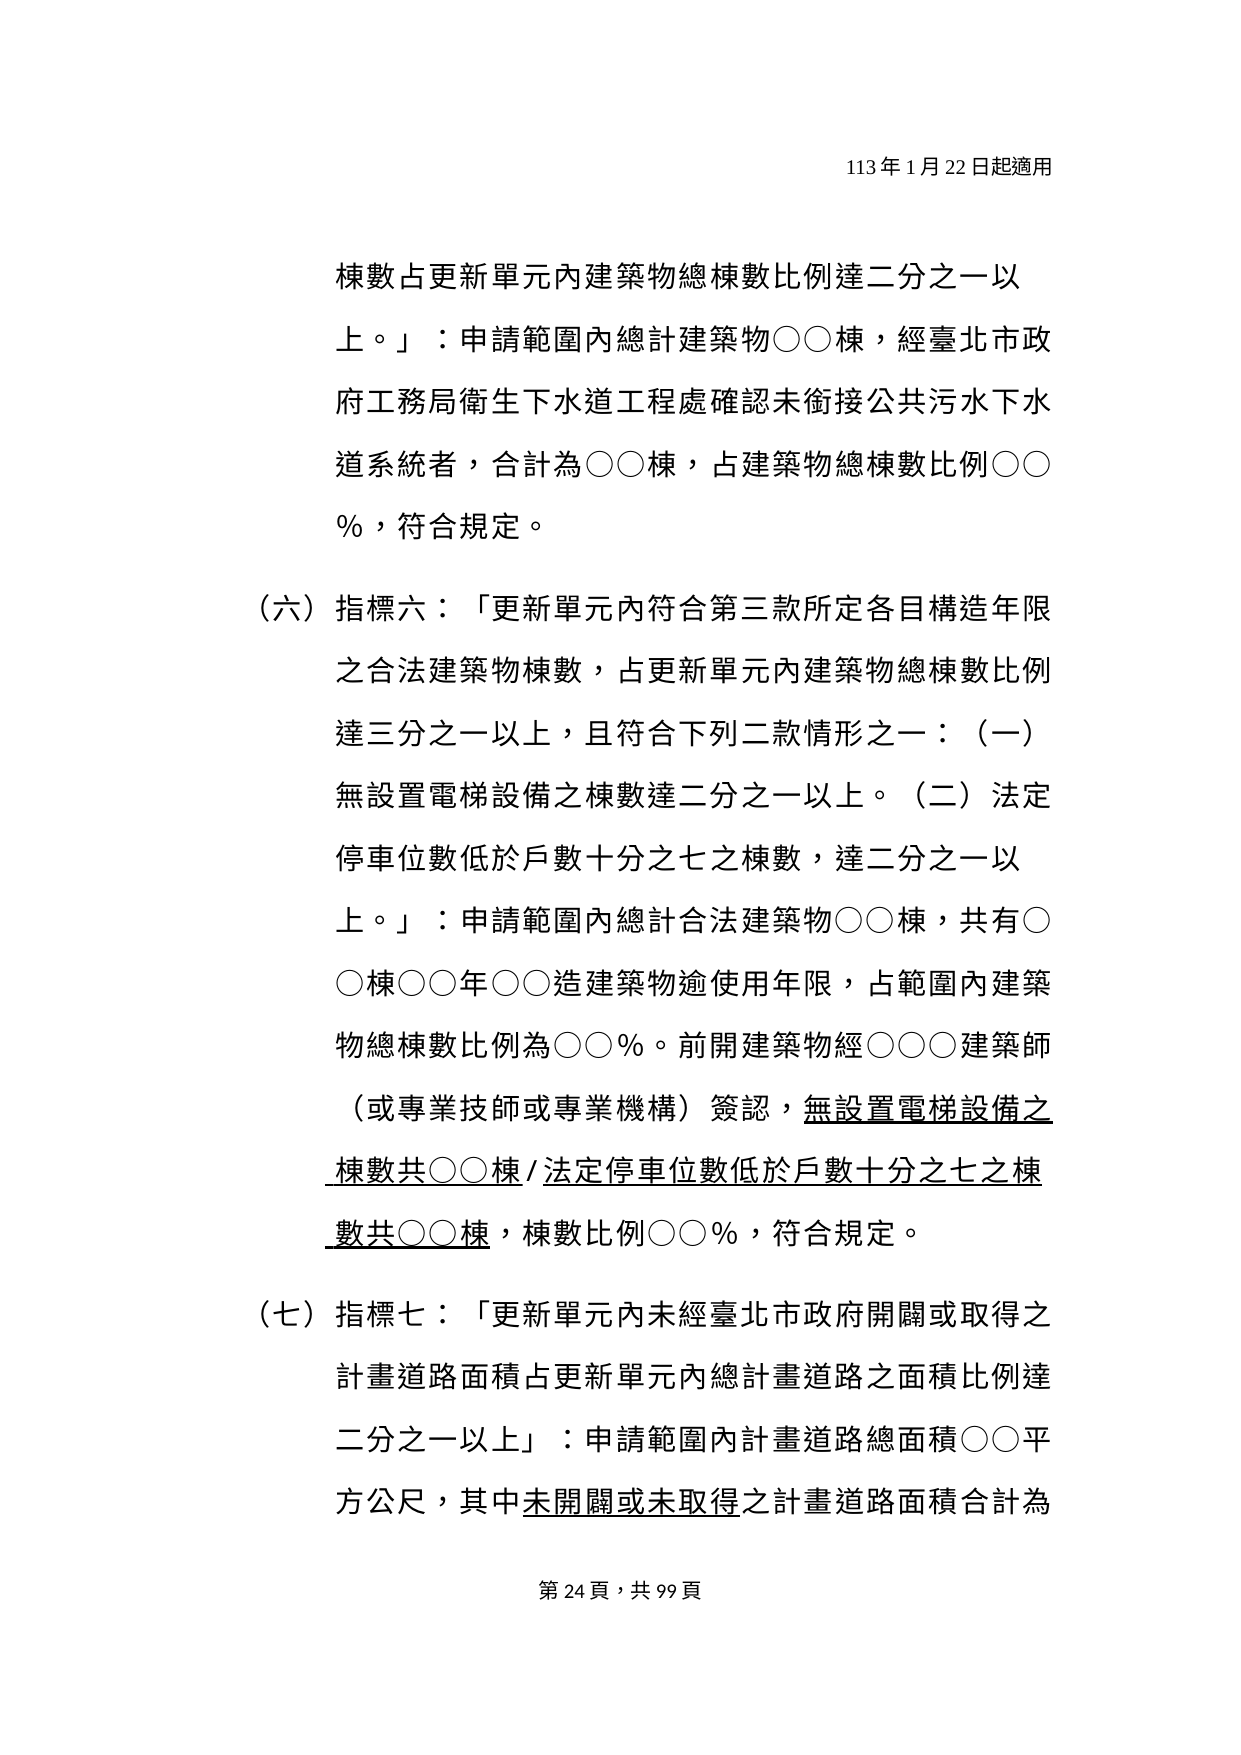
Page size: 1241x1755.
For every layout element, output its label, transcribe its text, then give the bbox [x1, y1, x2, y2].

text 棟數占更新單元內建築物總棟數比例達二分之一以上。」：申請範圍內總計建築物○○棟，經臺北市政府工務局衛生下水道工程處確認未銜接公共污水下水道系統者，合計為○○棟，占建築物總棟數比例○○％，符合規定。 [238, 233, 1052, 546]
text （七）指標七：「更新單元內未經臺北市政府開闢或取得之計畫道路面積占更新單元內總計畫道路之面積比例達二分之一以上」：申請範圍內計畫道路總面積○○平方公尺，其中未開闢或未取得之計畫道路面積合計為 [238, 1271, 1052, 1521]
text （六）指標六：「更新單元內符合第三款所定各目構造年限之合法建築物棟數，占更新單元內建築物總棟數比例達三分之一以上，且符合下列二款情形之一：（一）無設置電梯設備之棟數達二分之一以上。（二）法定停車位數低於戶數十分之七之棟數，達二分之一以上。」：申請範圍內總計合法建築物○○棟，共有○○棟○○年○○造建築物逾使用年限，占範圍內建築物總棟數比例為○○％。前開建築物經○○○建築師（或專業技師或專業機構）簽認，無設置電梯設備之棟數共○○棟/法定停車位數低於戶數十分之七之棟數共○○棟，棟數比例○○％，符合規定。 [238, 565, 1052, 1252]
